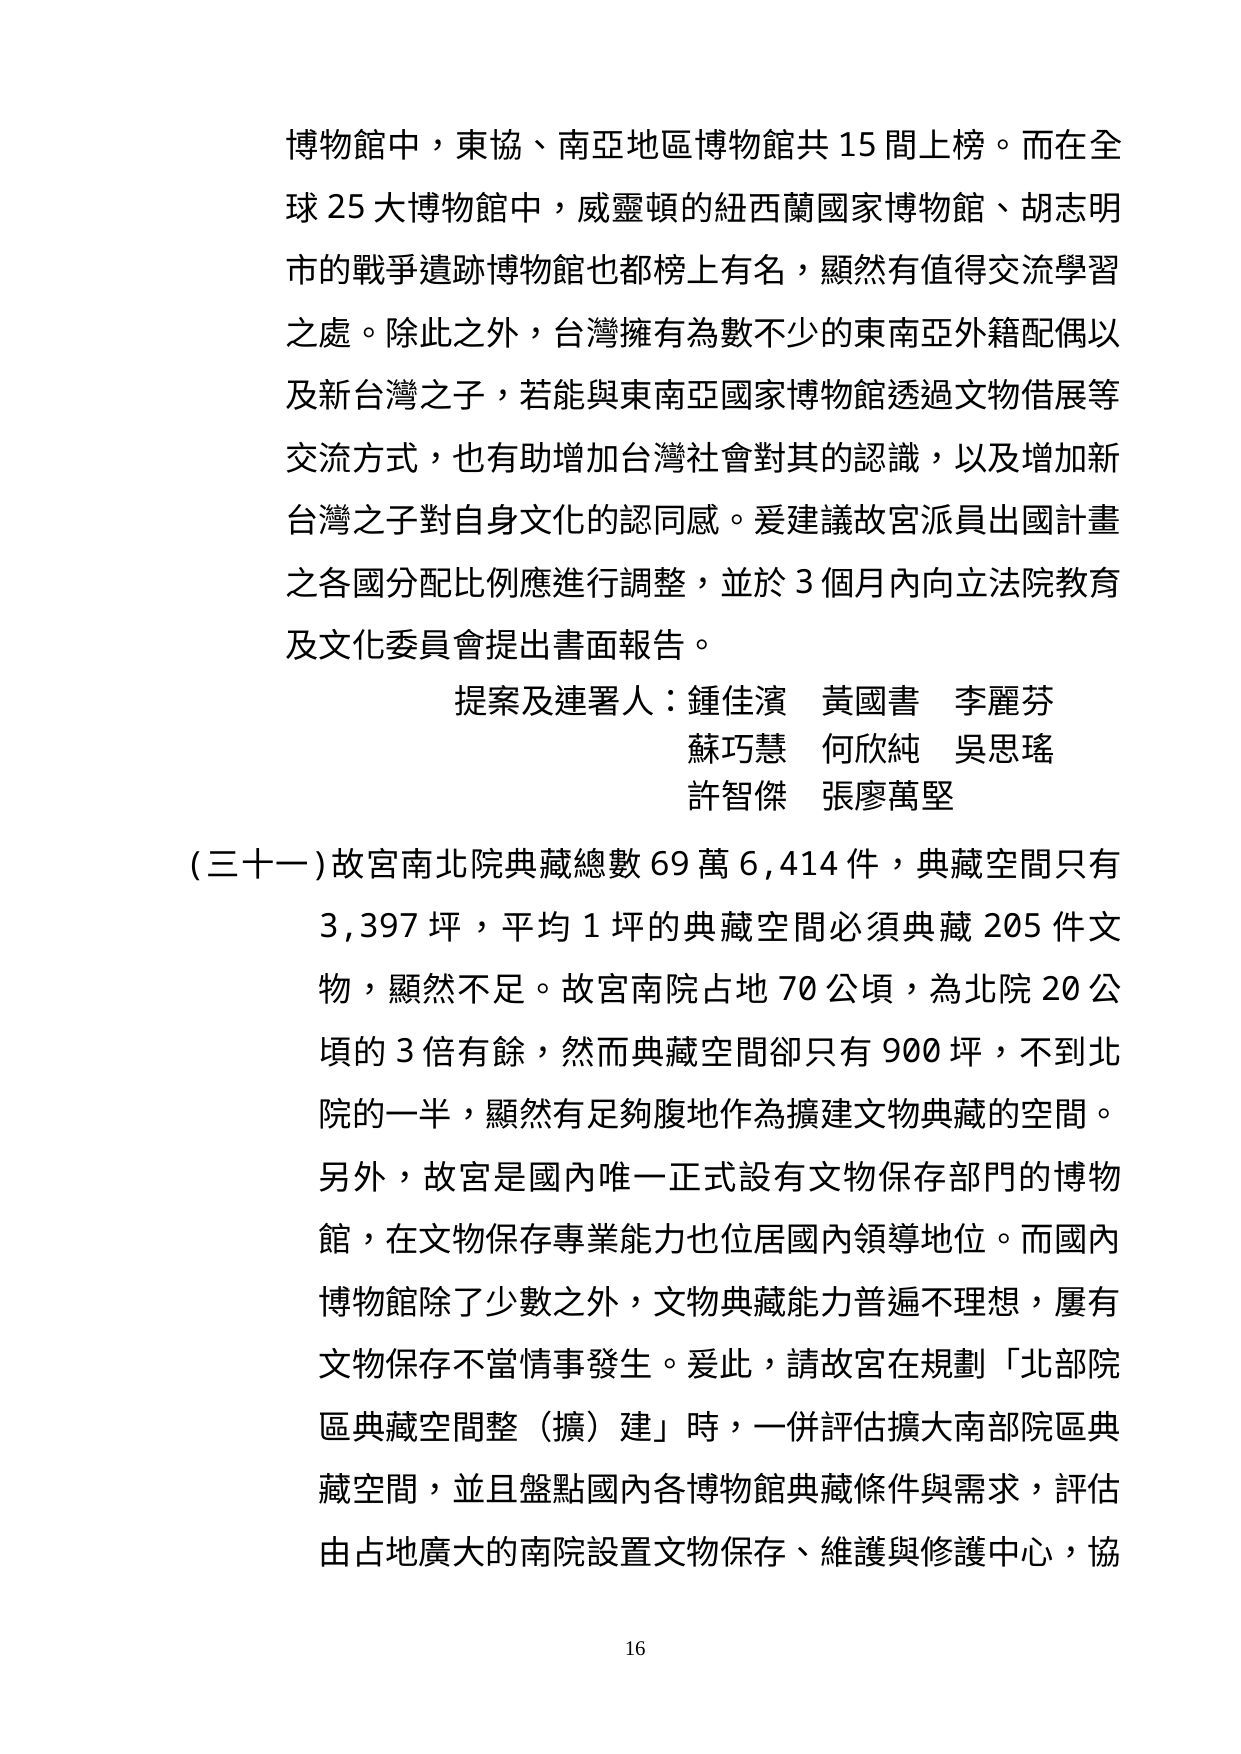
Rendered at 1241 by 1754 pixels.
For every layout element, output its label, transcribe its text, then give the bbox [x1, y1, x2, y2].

text (三十一)故宮南北院典藏總數69萬6,414件，典藏空間只有3,397坪，平均1坪的典藏空間必須典藏205件文物，顯然不足。故宮南院占地70公頃，為北院20公頃的3倍有餘，然而典藏空間卻只有900坪，不到北院的一半，顯然有足夠腹地作為擴建文物典藏的空間。另外，故宮是國內唯一正式設有文物保存部門的博物館，在文物保存專業能力也位居國內領導地位。而國內博物館除了少數之外，文物典藏能力普遍不理想，屢有文物保存不當情事發生。爰此，請故宮在規劃「北部院區典藏空間整（擴）建」時，一併評估擴大南部院區典藏空間，並且盤點國內各博物館典藏條件與需求，評估由占地廣大的南院設置文物保存、維護與修護中心，協 [185, 831, 1122, 1581]
text 提案及連署人：鍾佳濱 黃國書 李麗芬 [148, 675, 1122, 723]
text 許智傑 張廖萬堅 [148, 771, 1122, 818]
text 博物館中，東協、南亞地區博物館共15間上榜。而在全球25大博物館中，威靈頓的紐西蘭國家博物館、胡志明市的戰爭遺跡博物館也都榜上有名，顯然有值得交流學習之處。除此之外，台灣擁有為數不少的東南亞外籍配偶以及新台灣之子，若能與東南亞國家博物館透過文物借展等交流方式，也有助增加台灣社會對其的認識，以及增加新台灣之子對自身文化的認同感。爰建議故宮派員出國計畫之各國分配比例應進行調整，並於3個月內向立法院教育及文化委員會提出書面報告。 [185, 112, 1122, 675]
text 蘇巧慧 何欣純 吳思瑤 [148, 723, 1122, 771]
